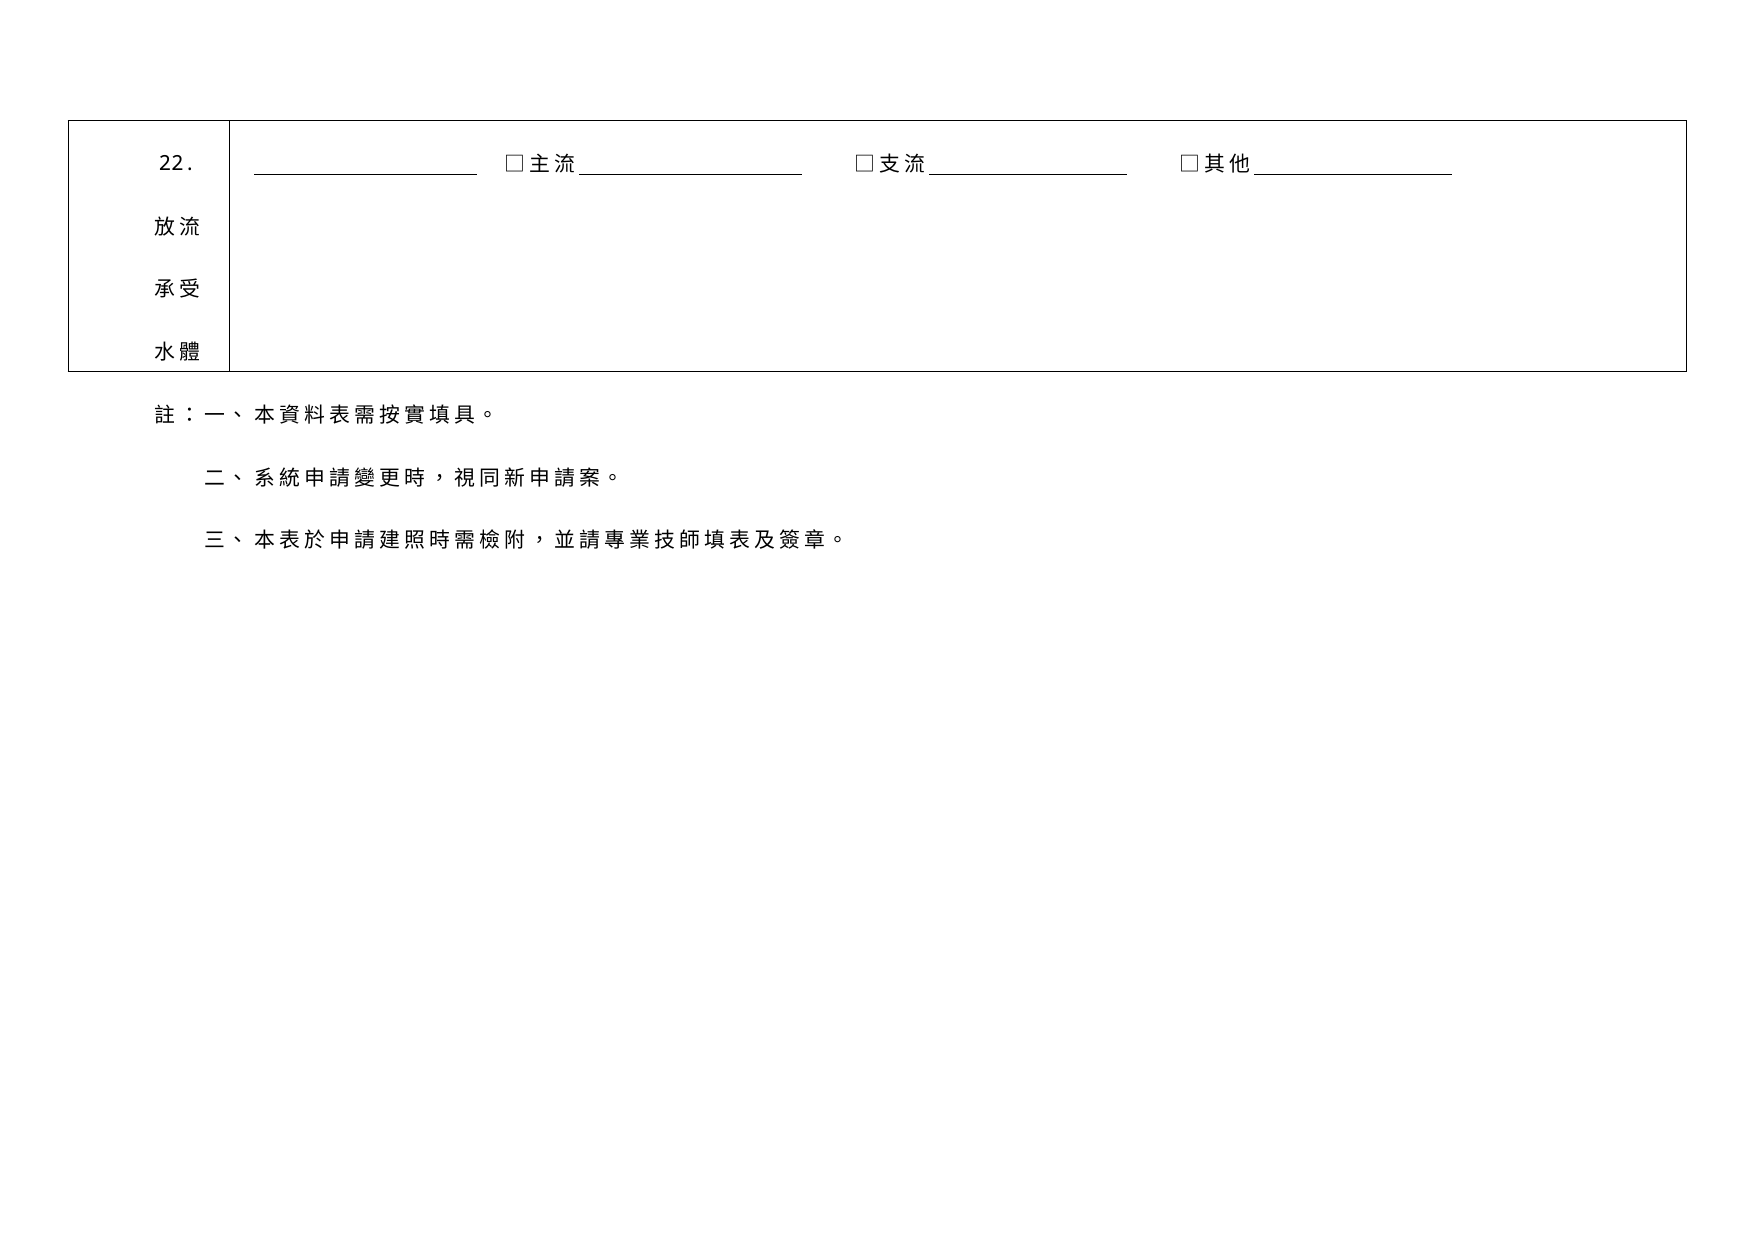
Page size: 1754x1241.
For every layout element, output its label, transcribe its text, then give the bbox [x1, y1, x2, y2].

table_cell □主流 □支流 □其他 [230, 121, 1686, 371]
text 二、系統申請變更時，視同新申請案。 [96, 435, 1602, 497]
table_cell 22.放流承受水體 [69, 121, 229, 371]
text 註：一、本資料表需按實填具。 [96, 372, 1602, 435]
text 三、本表於申請建照時需檢附，並請專業技師填表及簽章。 [96, 497, 1602, 560]
